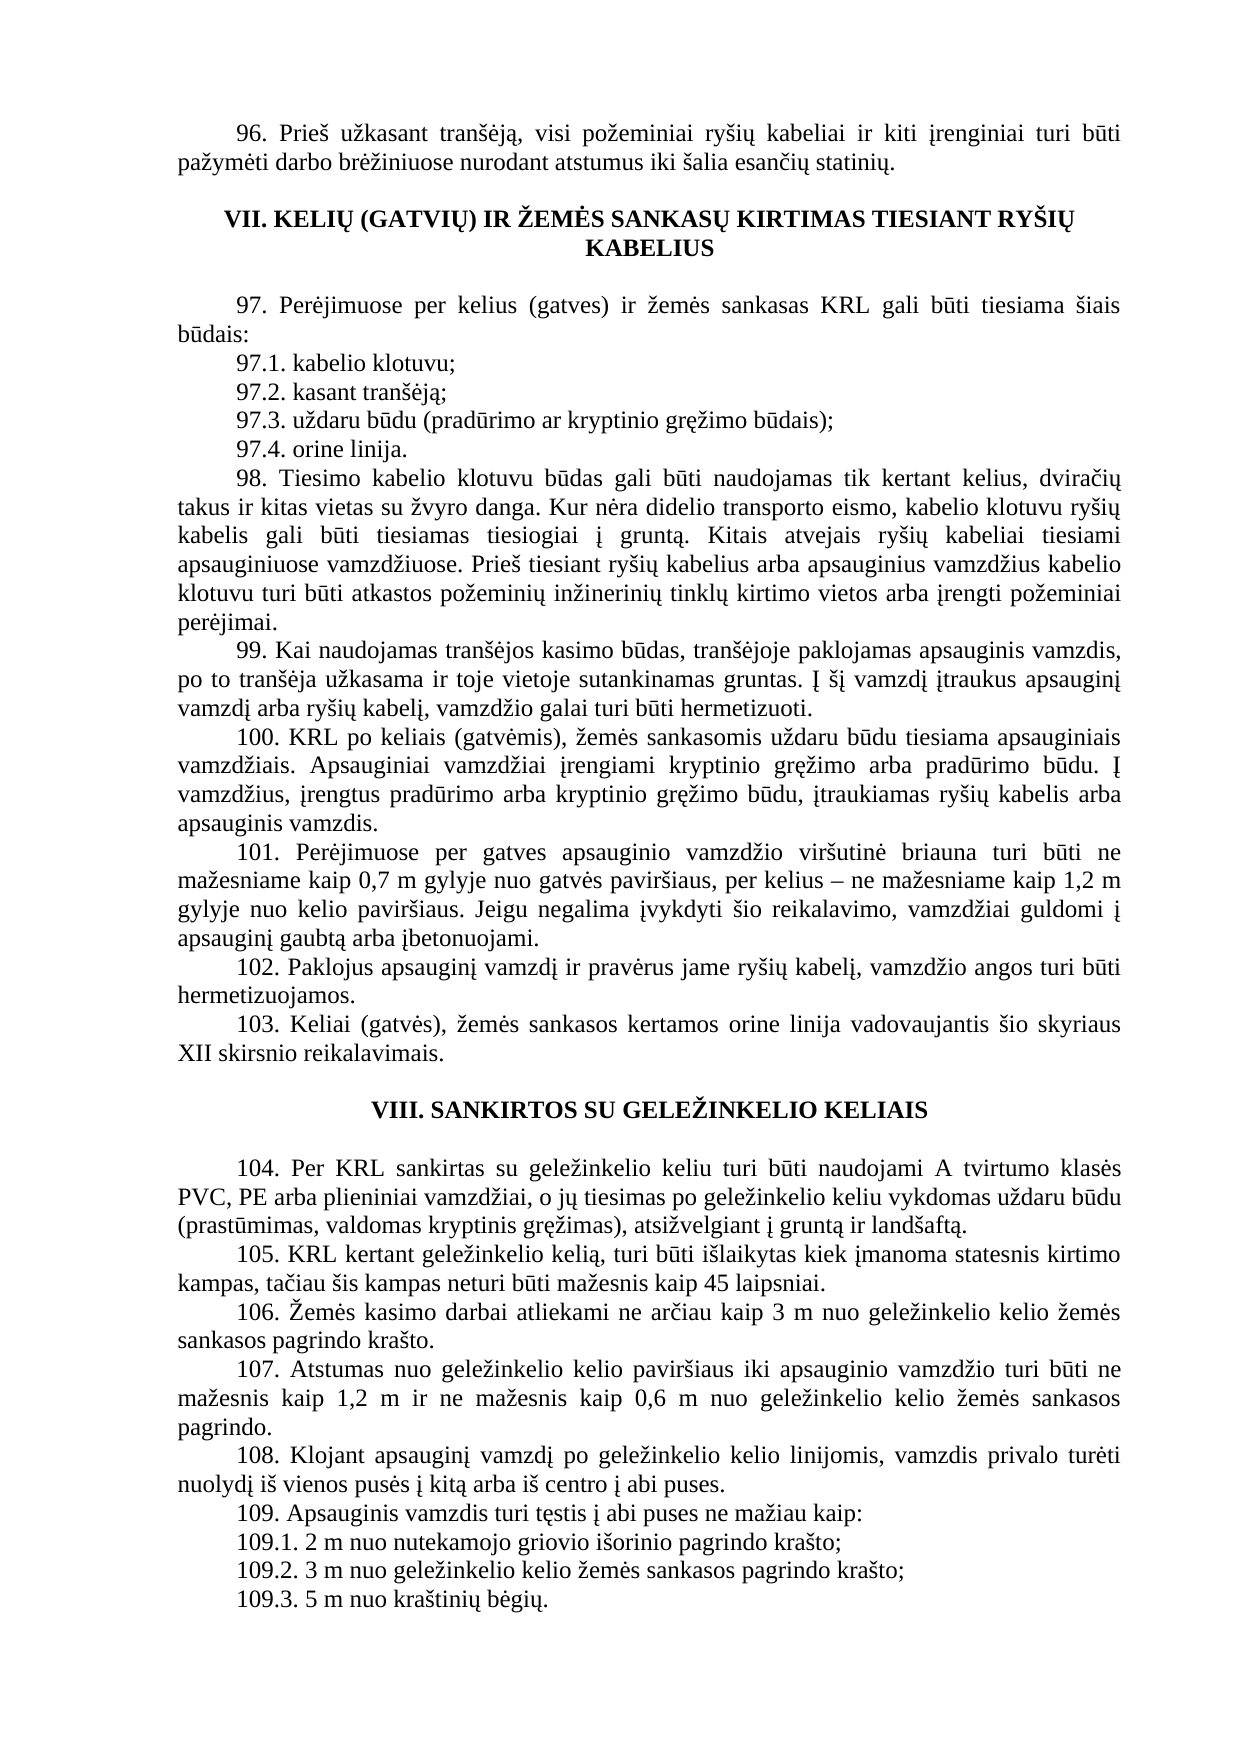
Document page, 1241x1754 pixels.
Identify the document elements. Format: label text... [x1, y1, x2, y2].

text 96. Prieš užkasant tranšėją, visi požeminiai ryšių kabeliai ir kiti įrenginiai turi būti pažymėti darbo brėžiniuose nurodant atstumus iki šalia esančių statinių. [177, 118, 1122, 176]
text 97. Perėjimuose per kelius (gatves) ir žemės sankasas KRL gali būti tiesiama šiais būdais: [177, 291, 1122, 348]
text 106. Žemės kasimo darbai atliekami ne arčiau kaip 3 m nuo geležinkelio kelio žemės sankasos pagrindo krašto. [177, 1297, 1122, 1354]
text VII. KELIŲ (GATVIŲ) IR ŽEMĖS SANKASŲ KIRTIMAS TIESIANT RYŠIŲ KABELIUS [177, 204, 1122, 262]
text 97.4. orine linija. [177, 434, 1122, 463]
text 109.1. 2 m nuo nutekamojo griovio išorinio pagrindo krašto; [177, 1527, 1122, 1556]
text 103. Keliai (gatvės), žemės sankasos kertamos orine linija vadovaujantis šio skyriaus XII skirsnio reikalavimais. [177, 1009, 1122, 1067]
text 97.3. uždaru būdu (pradūrimo ar kryptinio gręžimo būdais); [177, 406, 1122, 434]
text 97.2. kasant tranšėją; [177, 377, 1122, 406]
text 100. KRL po keliais (gatvėmis), žemės sankasomis uždaru būdu tiesiama apsauginiais vamzdžiais. Apsauginiai vamzdžiai įrengiami kryptinio gręžimo arba pradūrimo būdu. Į vamzdžius, įrengtus pradūrimo arba kryptinio gręžimo būdu, įtraukiamas ryšių kabelis arba apsauginis vamzdis. [177, 722, 1122, 837]
text 104. Per KRL sankirtas su geležinkelio keliu turi būti naudojami A tvirtumo klasės PVC, PE arba plieniniai vamzdžiai, o jų tiesimas po geležinkelio keliu vykdomas uždaru būdu (prastūmimas, valdomas kryptinis gręžimas), atsižvelgiant į gruntą ir landšaftą. [177, 1153, 1122, 1239]
text 109. Apsauginis vamzdis turi tęstis į abi puses ne mažiau kaip: [177, 1498, 1122, 1527]
text 102. Paklojus apsauginį vamzdį ir pravėrus jame ryšių kabelį, vamzdžio angos turi būti hermetizuojamos. [177, 952, 1122, 1009]
text 101. Perėjimuose per gatves apsauginio vamzdžio viršutinė briauna turi būti ne mažesniame kaip 0,7 m gylyje nuo gatvės paviršiaus, per kelius – ne mažesniame kaip 1,2 m gylyje nuo kelio paviršiaus. Jeigu negalima įvykdyti šio reikalavimo, vamzdžiai guldomi į apsauginį gaubtą arba įbetonuojami. [177, 837, 1122, 952]
text 108. Klojant apsauginį vamzdį po geležinkelio kelio linijomis, vamzdis privalo turėti nuolydį iš vienos pusės į kitą arba iš centro į abi puses. [177, 1441, 1122, 1498]
text 98. Tiesimo kabelio klotuvu būdas gali būti naudojamas tik kertant kelius, dviračių takus ir kitas vietas su žvyro danga. Kur nėra didelio transporto eismo, kabelio klotuvu ryšių kabelis gali būti tiesiamas tiesiogiai į gruntą. Kitais atvejais ryšių kabeliai tiesiami apsauginiuose vamzdžiuose. Prieš tiesiant ryšių kabelius arba apsauginius vamzdžius kabelio klotuvu turi būti atkastos požeminių inžinerinių tinklų kirtimo vietos arba įrengti požeminiai perėjimai. [177, 463, 1122, 636]
text 107. Atstumas nuo geležinkelio kelio paviršiaus iki apsauginio vamzdžio turi būti ne mažesnis kaip 1,2 m ir ne mažesnis kaip 0,6 m nuo geležinkelio kelio žemės sankasos pagrindo. [177, 1354, 1122, 1441]
text 99. Kai naudojamas tranšėjos kasimo būdas, tranšėjoje paklojamas apsauginis vamzdis, po to tranšėja užkasama ir toje vietoje sutankinamas gruntas. Į šį vamzdį įtraukus apsauginį vamzdį arba ryšių kabelį, vamzdžio galai turi būti hermetizuoti. [177, 636, 1122, 722]
text 109.2. 3 m nuo geležinkelio kelio žemės sankasos pagrindo krašto; [177, 1556, 1122, 1584]
text 105. KRL kertant geležinkelio kelią, turi būti išlaikytas kiek įmanoma statesnis kirtimo kampas, tačiau šis kampas neturi būti mažesnis kaip 45 laipsniai. [177, 1239, 1122, 1297]
text 97.1. kabelio klotuvu; [177, 348, 1122, 377]
text VIII. SANKIRTOS SU GELEŽINKELIO KELIAIS [177, 1096, 1122, 1124]
text 109.3. 5 m nuo kraštinių bėgių. [177, 1584, 1122, 1613]
